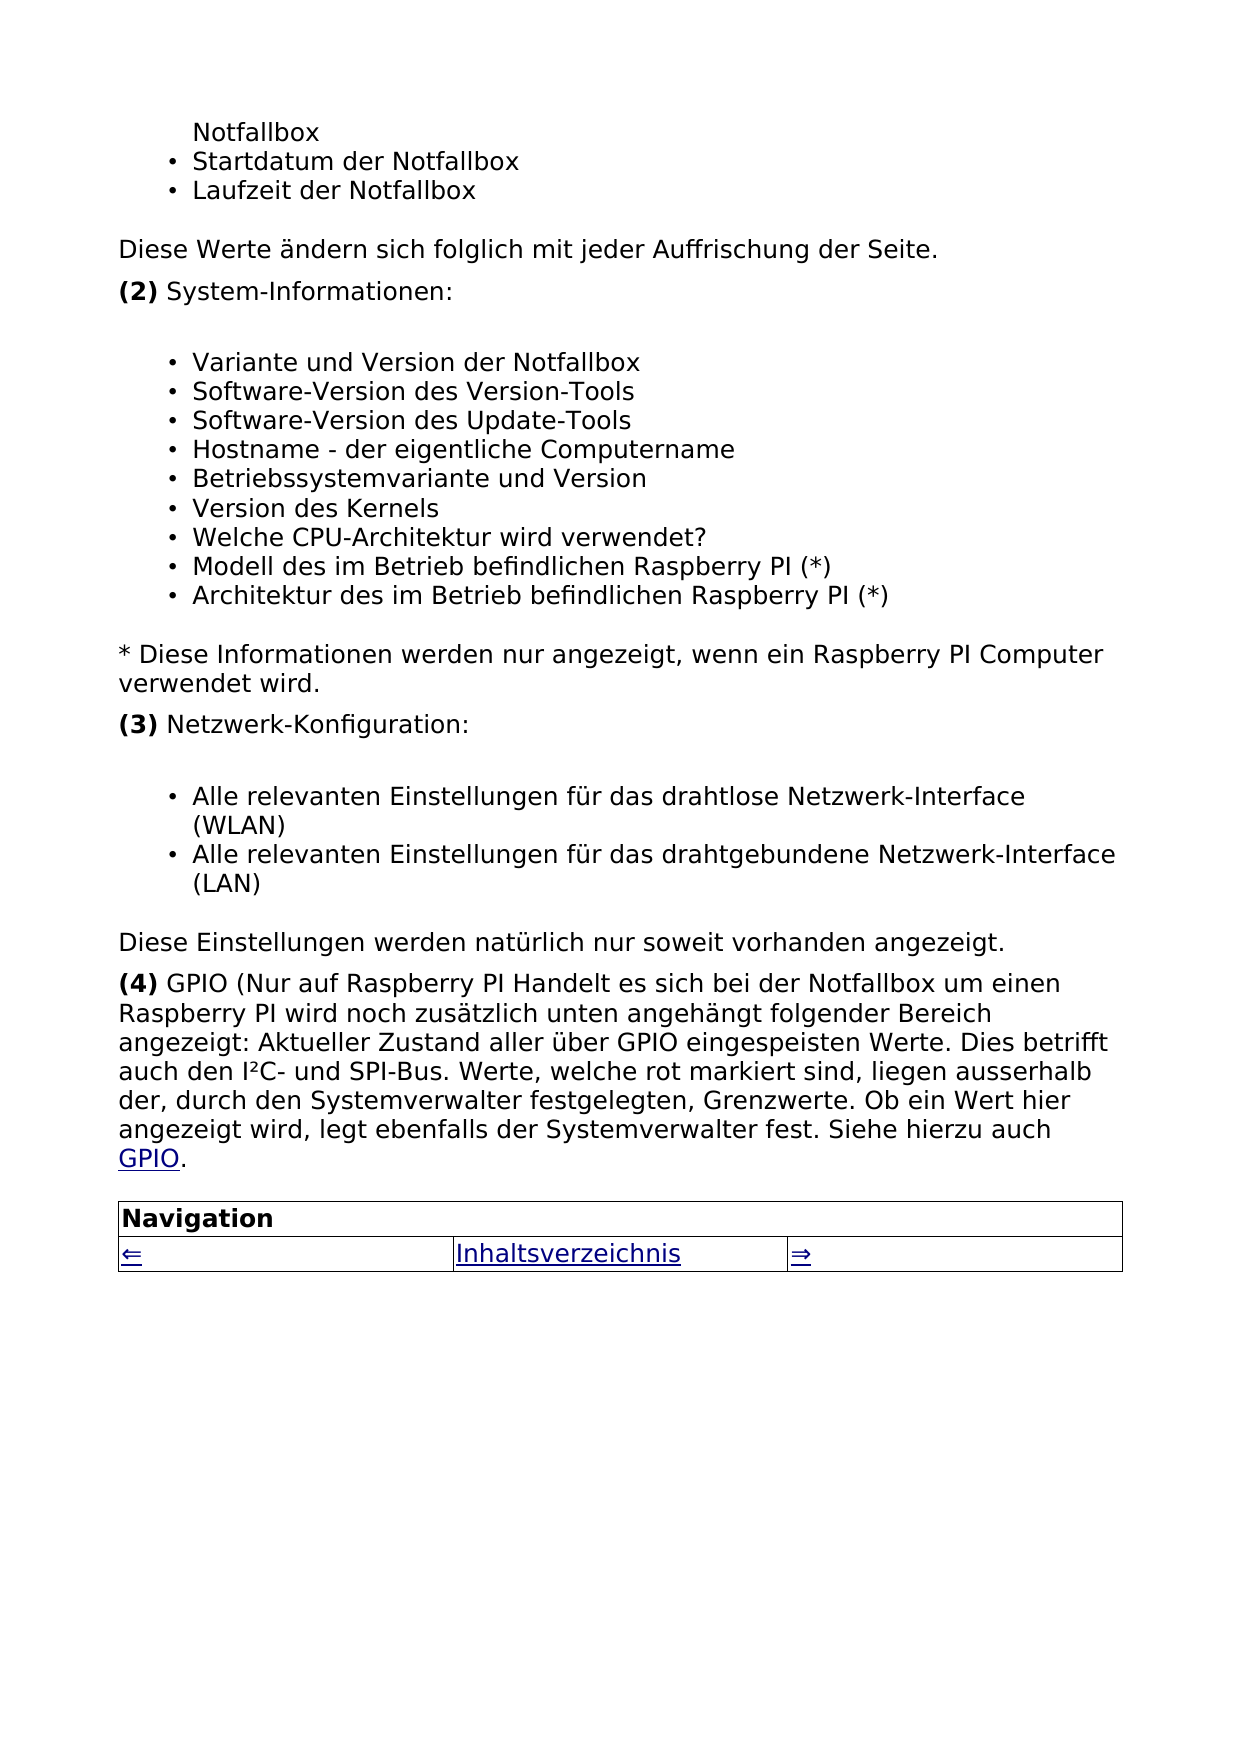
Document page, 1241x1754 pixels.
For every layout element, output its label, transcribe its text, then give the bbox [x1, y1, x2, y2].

table_cell ⇐ [119, 1237, 453, 1271]
list Variante und Version der Notfallbox [177, 348, 1122, 377]
text (2) System-Informationen: [118, 277, 1122, 306]
text * Diese Informationen werden nur angezeigt, wenn ein Raspberry PI Computer verwendet wird. [118, 640, 1122, 698]
list Startdatum der Notfallbox [177, 147, 1122, 176]
list Welche CPU-Architektur wird verwendet? [177, 523, 1122, 552]
text (3) Netzwerk-Konfiguration: [118, 711, 1122, 740]
table_header Navigation [119, 1202, 1122, 1236]
table_cell ⇒ [788, 1237, 1122, 1271]
table_cell Inhaltsverzeichnis [454, 1237, 787, 1271]
list Notfallbox [177, 118, 1122, 147]
text Diese Einstellungen werden natürlich nur soweit vorhanden angezeigt. [118, 928, 1122, 957]
list Modell des im Betrieb befindlichen Raspberry PI (*) [177, 552, 1122, 581]
list Software-Version des Update-Tools [177, 406, 1122, 435]
list Betriebssystemvariante und Version [177, 464, 1122, 494]
list Alle relevanten Einstellungen für das drahtlose Netzwerk-Interface (WLAN) [177, 782, 1122, 840]
text Diese Werte ändern sich folglich mit jeder Auffrischung der Seite. [118, 235, 1122, 264]
list Version des Kernels [177, 494, 1122, 523]
list Architektur des im Betrieb befindlichen Raspberry PI (*) [177, 581, 1122, 610]
list Laufzeit der Notfallbox [177, 176, 1122, 206]
text (4) GPIO (Nur auf Raspberry PI Handelt es sich bei der Notfallbox um einen Raspberry PI wird noch zusätzlich unten angehängt folgender Bereich angezeigt: Aktueller Zustand aller über GPIO eingespeisten Werte. Dies betrifft auch den I²C- und SPI-Bus. Werte, welche rot markiert sind, liegen ausserhalb der, durch den Systemverwalter festgelegten, Grenzwerte. Ob ein Wert hier angezeigt wird, legt ebenfalls der Systemverwalter fest. Siehe hierzu auch GPIO. [118, 970, 1122, 1174]
list Alle relevanten Einstellungen für das drahtgebundene Netzwerk-Interface (LAN) [177, 840, 1122, 898]
list Software-Version des Version-Tools [177, 377, 1122, 406]
list Hostname - der eigentliche Computername [177, 435, 1122, 464]
